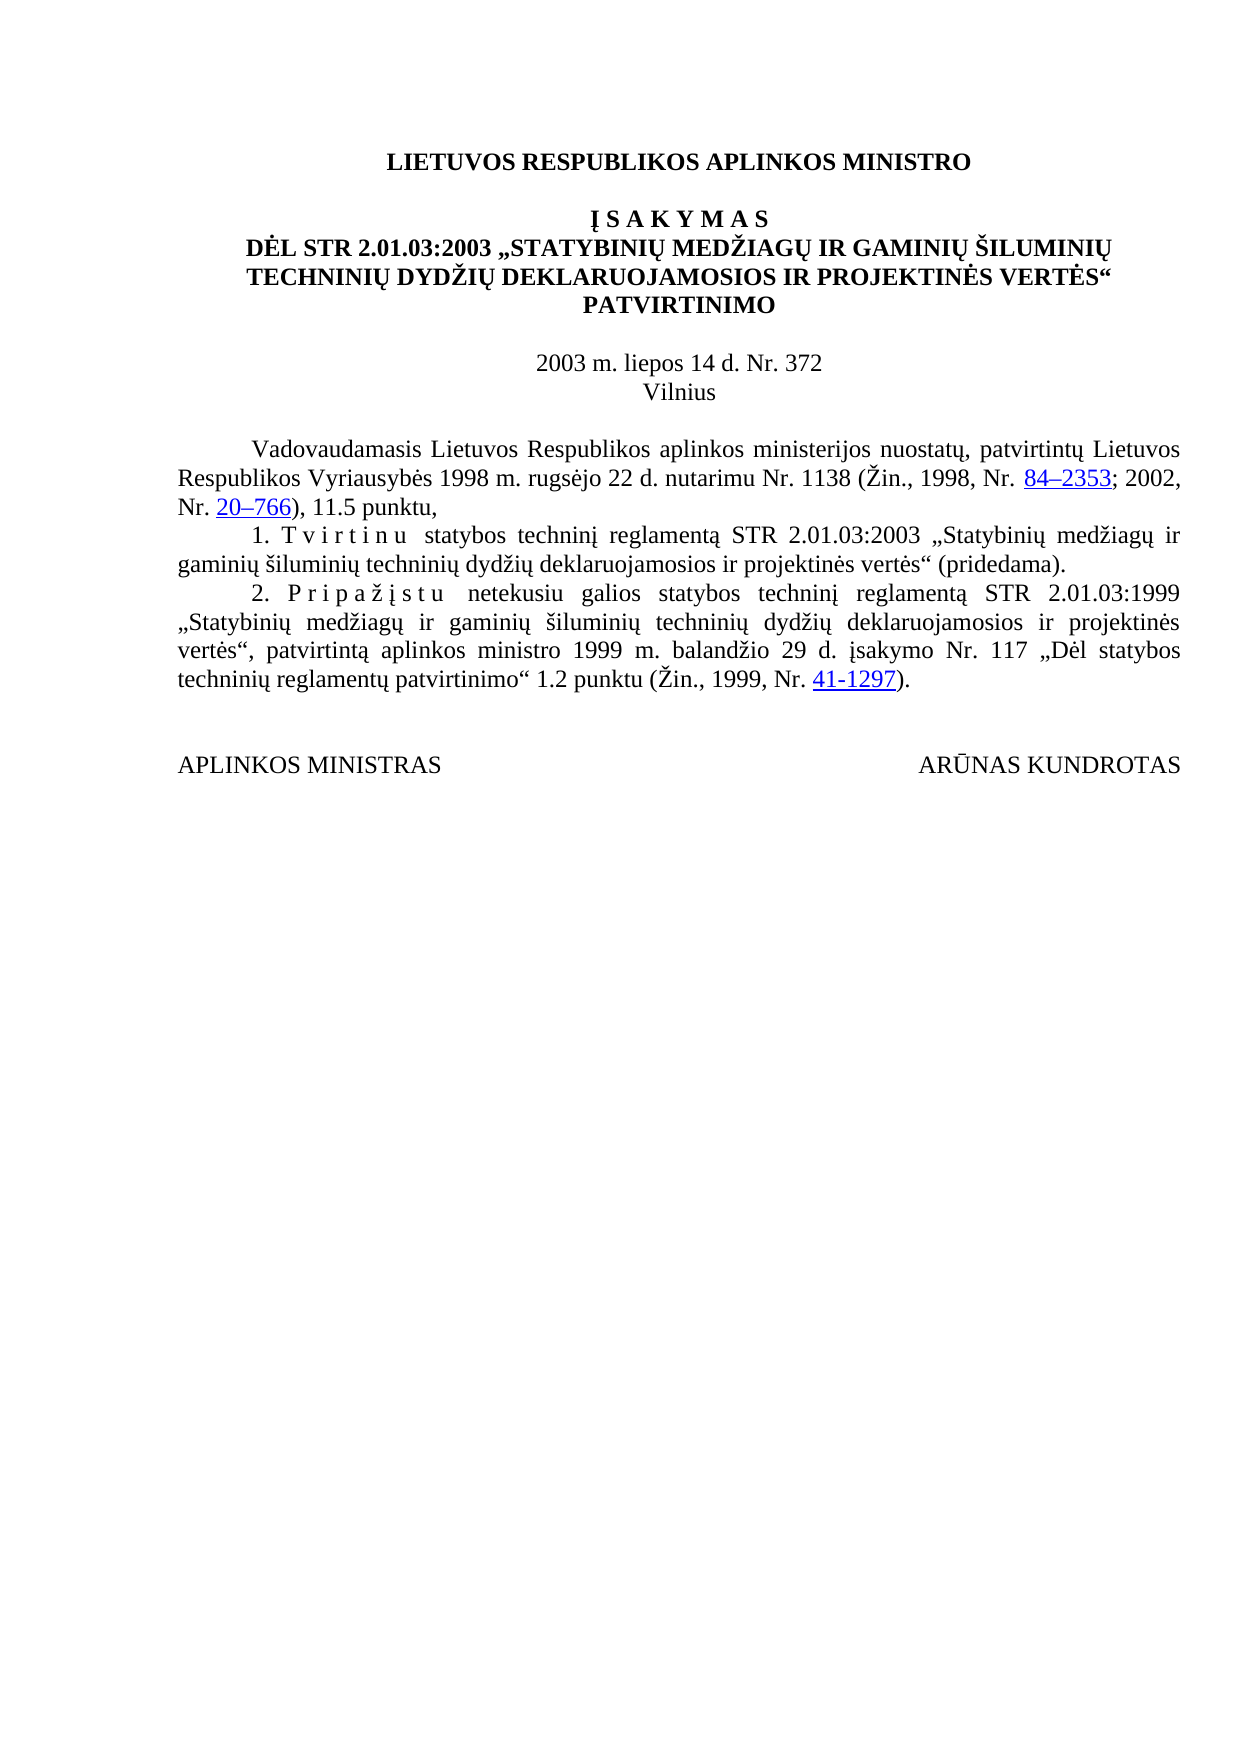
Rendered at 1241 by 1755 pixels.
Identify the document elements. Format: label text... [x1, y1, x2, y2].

text Į S A K Y M A S [177, 204, 1181, 233]
text Vadovaudamasis Lietuvos Respublikos aplinkos ministerijos nuostatų, patvirtintų Lietuvos Respublikos Vyriausybės 1998 m. rugsėjo 22 d. nutarimu Nr. 1138 (Žin., 1998, Nr. 84–2353; 2002, Nr. 20–766), 11.5 punktu, [177, 434, 1181, 521]
text LIETUVOS RESPUBLIKOS APLINKOS MINISTRO [177, 147, 1181, 176]
text 2. Pripažįstu netekusiu galios statybos techninį reglamentą STR 2.01.03:1999 „Statybinių medžiagų ir gaminių šiluminių techninių dydžių deklaruojamosios ir projektinės vertės“, patvirtintą aplinkos ministro 1999 m. balandžio 29 d. įsakymo Nr. 117 „Dėl statybos techninių reglamentų patvirtinimo“ 1.2 punktu (Žin., 1999, Nr. 41-1297). [177, 578, 1181, 693]
text DĖL STR 2.01.03:2003 „STATYBINIŲ MEDŽIAGŲ IR GAMINIŲ ŠILUMINIŲ TECHNINIŲ DYDŽIŲ DEKLARUOJAMOSIOS IR PROJEKTINĖS VERTĖS“ PATVIRTINIMO [177, 233, 1181, 319]
text Vilnius [177, 377, 1181, 406]
text 2003 m. liepos 14 d. Nr. 372 [177, 348, 1181, 377]
text 1. Tvirtinu statybos techninį reglamentą STR 2.01.03:2003 „Statybinių medžiagų ir gaminių šiluminių techninių dydžių deklaruojamosios ir projektinės vertės“ (pridedama). [177, 521, 1181, 578]
text APLINKOS MINISTRAS ARŪNAS KUNDROTAS [177, 751, 1181, 779]
